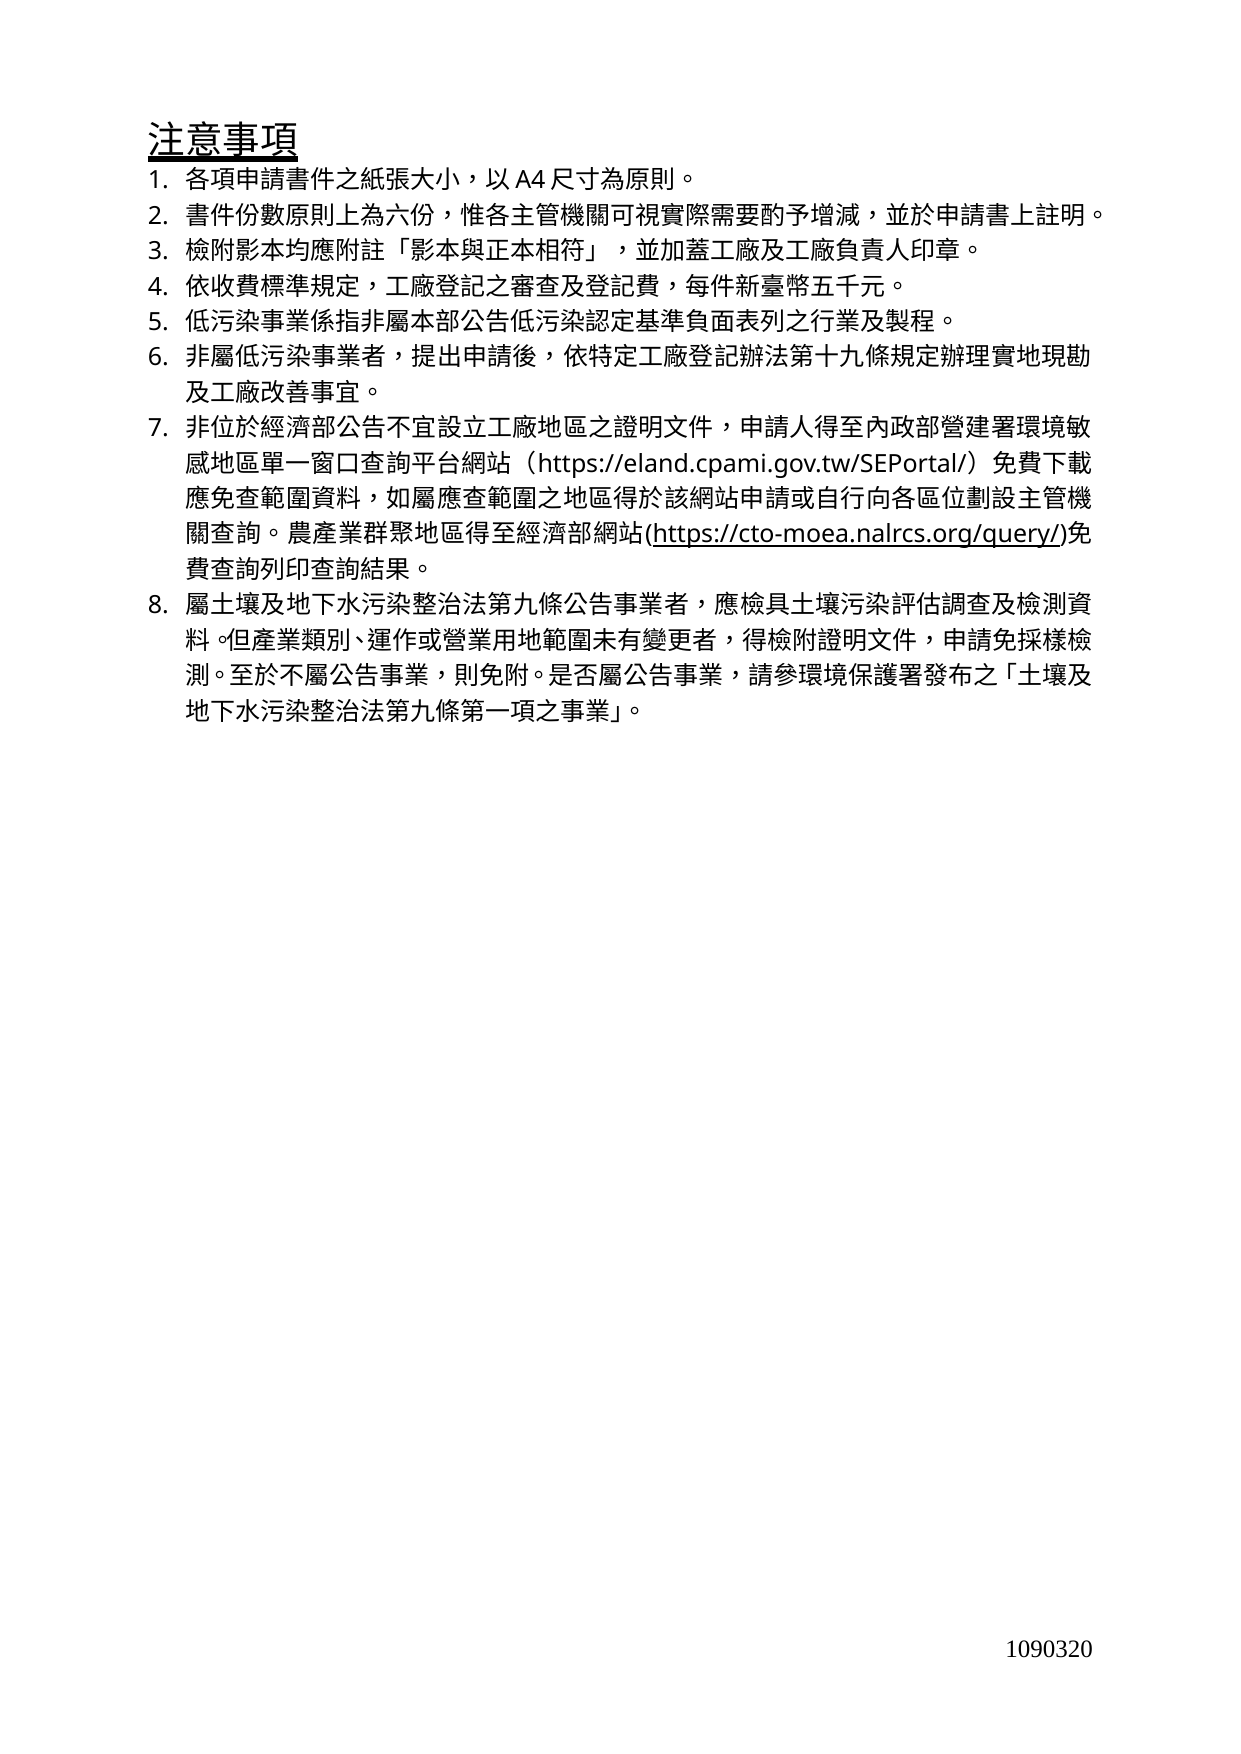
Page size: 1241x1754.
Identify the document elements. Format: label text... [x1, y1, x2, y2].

text 注意事項 [148, 125, 239, 156]
list 各項申請書件之紙張大小，以A4尺寸為原則。 [148, 160, 1092, 196]
list 檢附影本均應附註「影本與正本相符」，並加蓋工廠及工廠負責人印章。 [148, 231, 1092, 267]
list 書件份數原則上為六份，惟各主管機關可視實際需要酌予增減，並於申請書上註明。 [148, 196, 1092, 231]
list 依收費標準規定，工廠登記之審查及登記費，每件新臺幣五千元。 [148, 267, 1092, 302]
list 低污染事業係指非屬本部公告低污染認定基準負面表列之行業及製程。 [148, 302, 1092, 337]
list 非位於經濟部公告不宜設立工廠地區之證明文件，申請人得至內政部營建署環境敏感地區單一窗口查詢平台網站（https://eland.cpami.gov.tw/SEPortal/）免費下載應免查範圍資料，如屬應查範圍之地區得於該網站申請或自行向各區位劃設主管機關查詢。農產業群聚地區得至經濟部網站(https://cto-moea.nalrcs.org/query/)免費查詢列印查詢結果。 [148, 408, 1092, 585]
text 注意事項 [241, 125, 1092, 160]
list 非屬低污染事業者，提出申請後，依特定工廠登記辦法第十九條規定辦理實地現勘及工廠改善事宜。 [148, 337, 1092, 408]
list 屬土壤及地下水污染整治法第九條公告事業者，應檢具土壤污染評估調查及檢測資料。但產業類別、運作或營業用地範圍未有變更者，得檢附證明文件，申請免採樣檢測。至於不屬公告事業，則免附。是否屬公告事業，請參環境保護署發布之「土壤及地下水污染整治法第九條第一項之事業」。 [148, 585, 1092, 727]
